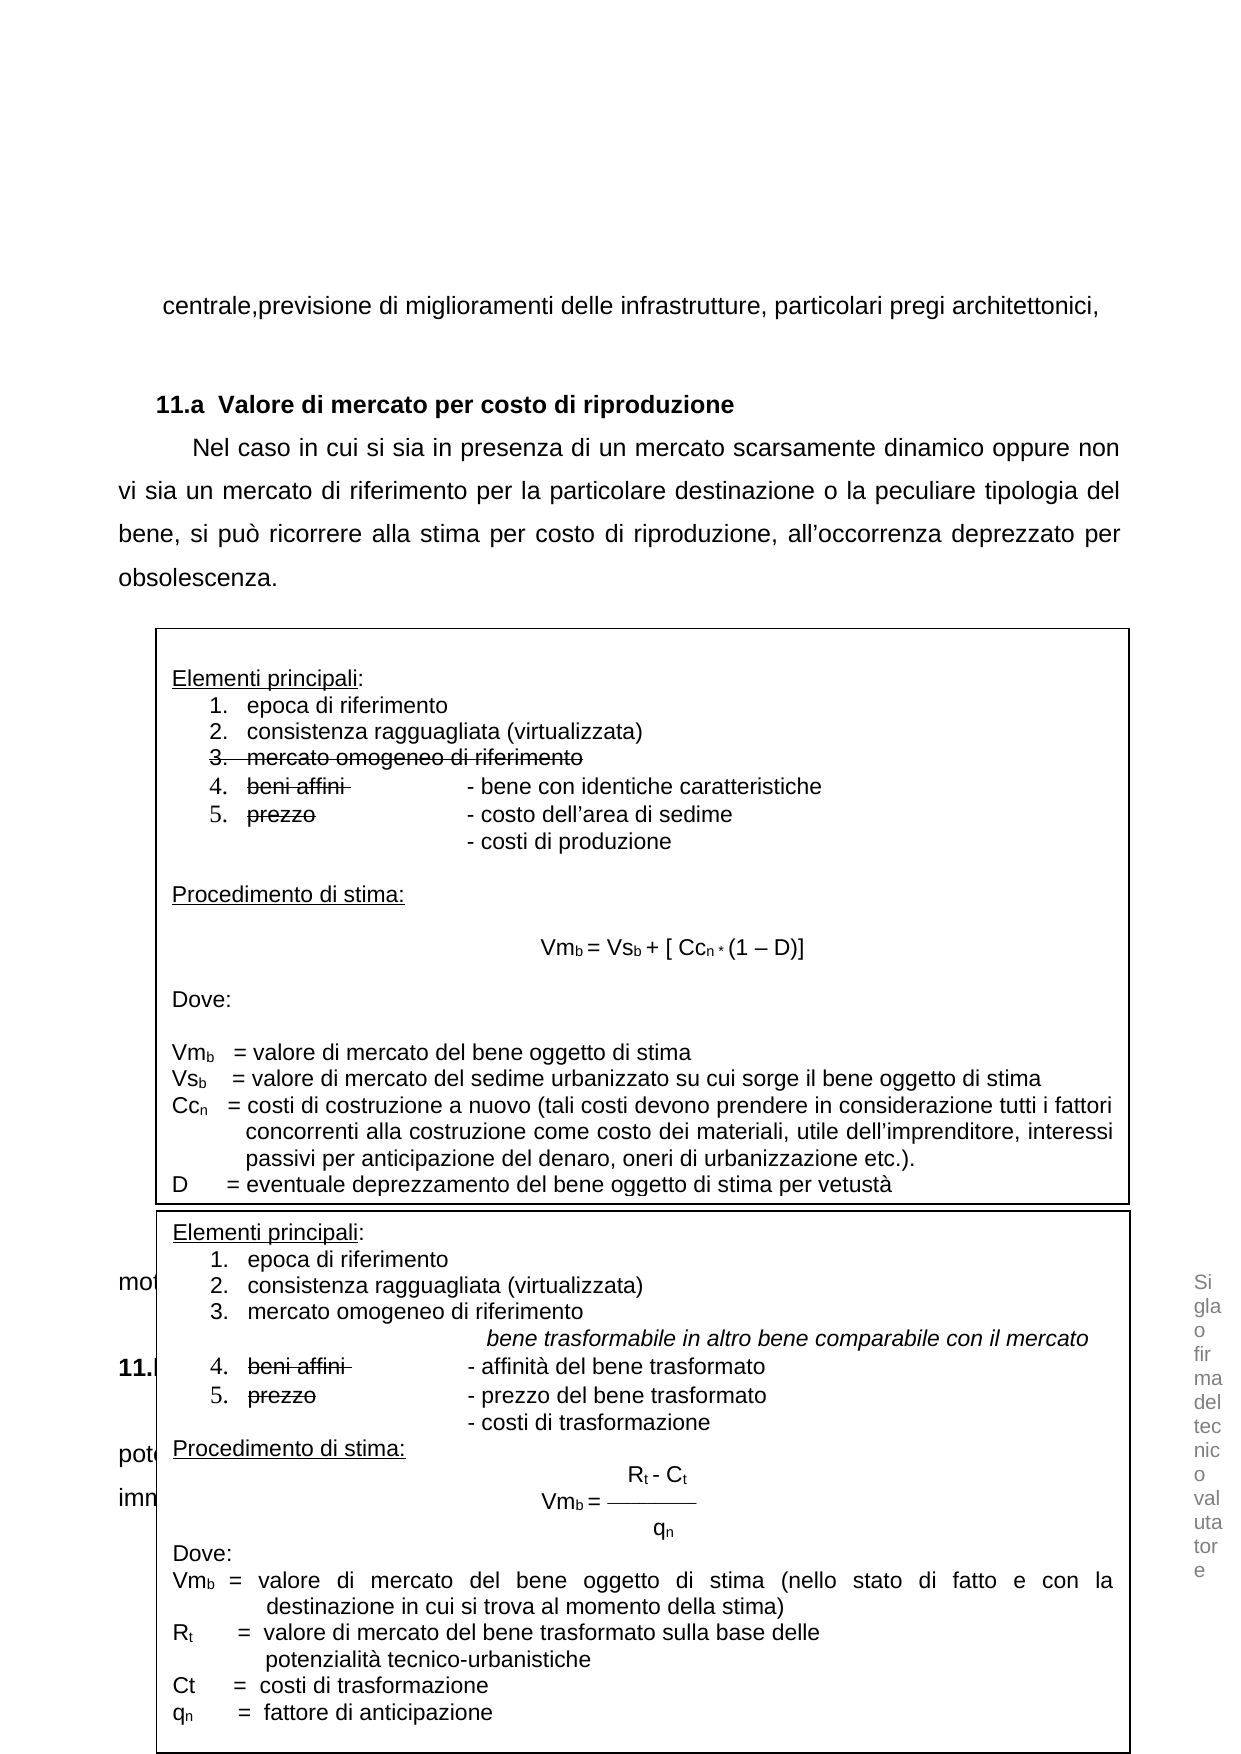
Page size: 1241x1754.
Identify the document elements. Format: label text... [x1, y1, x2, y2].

text Dove: [172, 1540, 1114, 1567]
list consistenza ragguagliata (virtualizzata) [209, 718, 1113, 744]
list mercato omogeneo di riferimento [209, 744, 1113, 771]
text 11.a Valore di mercato per costo di riproduzione [156, 390, 1122, 419]
text Ct = costi di trasformazione [172, 1672, 1114, 1698]
text 11.b Valore di mercato per trasformazione [118, 1353, 156, 1382]
text qn [172, 1514, 1114, 1540]
text centrale,previsione di miglioramenti delle infrastrutture, particolari pregi architettonici, [155, 291, 1122, 320]
text Vmb = ___________ [467, 1488, 1114, 1514]
list epoca di riferimento [209, 692, 1113, 718]
text bene trasformabile in altro bene comparabile con il mercato [467, 1325, 1114, 1351]
text - costi di trasformazione [467, 1408, 1114, 1435]
list prezzo - costo dell’area di sedime [209, 799, 1113, 828]
list mercato omogeneo di riferimento [210, 1298, 1114, 1325]
text Elementi principali: [172, 1219, 1114, 1246]
text D = eventuale deprezzamento del bene oggetto di stima per vetustà [172, 1171, 1113, 1196]
text Procedimento di stima: [172, 881, 1113, 907]
text Procedimento di stima: [172, 1435, 1114, 1461]
list beni affini - affinità del bene trasformato [210, 1351, 1114, 1380]
text qn = fattore di anticipazione [172, 1698, 1114, 1725]
text Vmb = Vsb + [ Ccn * (1 – D)] [467, 934, 1113, 960]
text Rt - Ct [172, 1461, 1114, 1488]
text Rt = valore di mercato del bene trasformato sulla base delle [172, 1619, 1114, 1646]
text Vmb = valore di mercato del bene oggetto di stima (nello stato di fatto e con la destinazione in cui si trova al momento della stima) [172, 1567, 1114, 1619]
list consistenza ragguagliata (virtualizzata) [210, 1272, 1114, 1298]
text Nel caso in cui si sia in presenza di un mercato scarsamente dinamico oppure non vi sia un mercato di riferimento per la particolare destinazione o la peculiare tipologia del bene, si può ricorrere alla stima per costo di riproduzione, all’occorrenza deprezzato per obsolescenza. [118, 433, 1122, 591]
text Vsb = valore di mercato del sedime urbanizzato su cui sorge il bene oggetto di stima [172, 1065, 1113, 1092]
list beni affini - bene con identiche caratteristiche [209, 771, 1113, 799]
text Tutte le voci concorrenti ai costi di costruzione devono essere opportunamente motivate indicando le fonti di provenienza. [118, 1224, 156, 1296]
text Elementi principali: [172, 665, 1113, 692]
list epoca di riferimento [210, 1246, 1114, 1272]
text Dove: [172, 986, 1113, 1013]
text Ccn = costi di costruzione a nuovo (tali costi devono prendere in considerazione tutti i fattori concorrenti alla costruzione come costo dei materiali, utile dell’imprenditore, interessi passivi per anticipazione del denaro, oneri di urbanizzazione etc.). [172, 1092, 1113, 1171]
list prezzo - prezzo del bene trasformato [210, 1380, 1114, 1408]
text potenzialità tecnico-urbanistiche [246, 1646, 1114, 1672]
text - costi di produzione [467, 828, 1113, 854]
text Vmb = valore di mercato del bene oggetto di stima [172, 1039, 1113, 1065]
